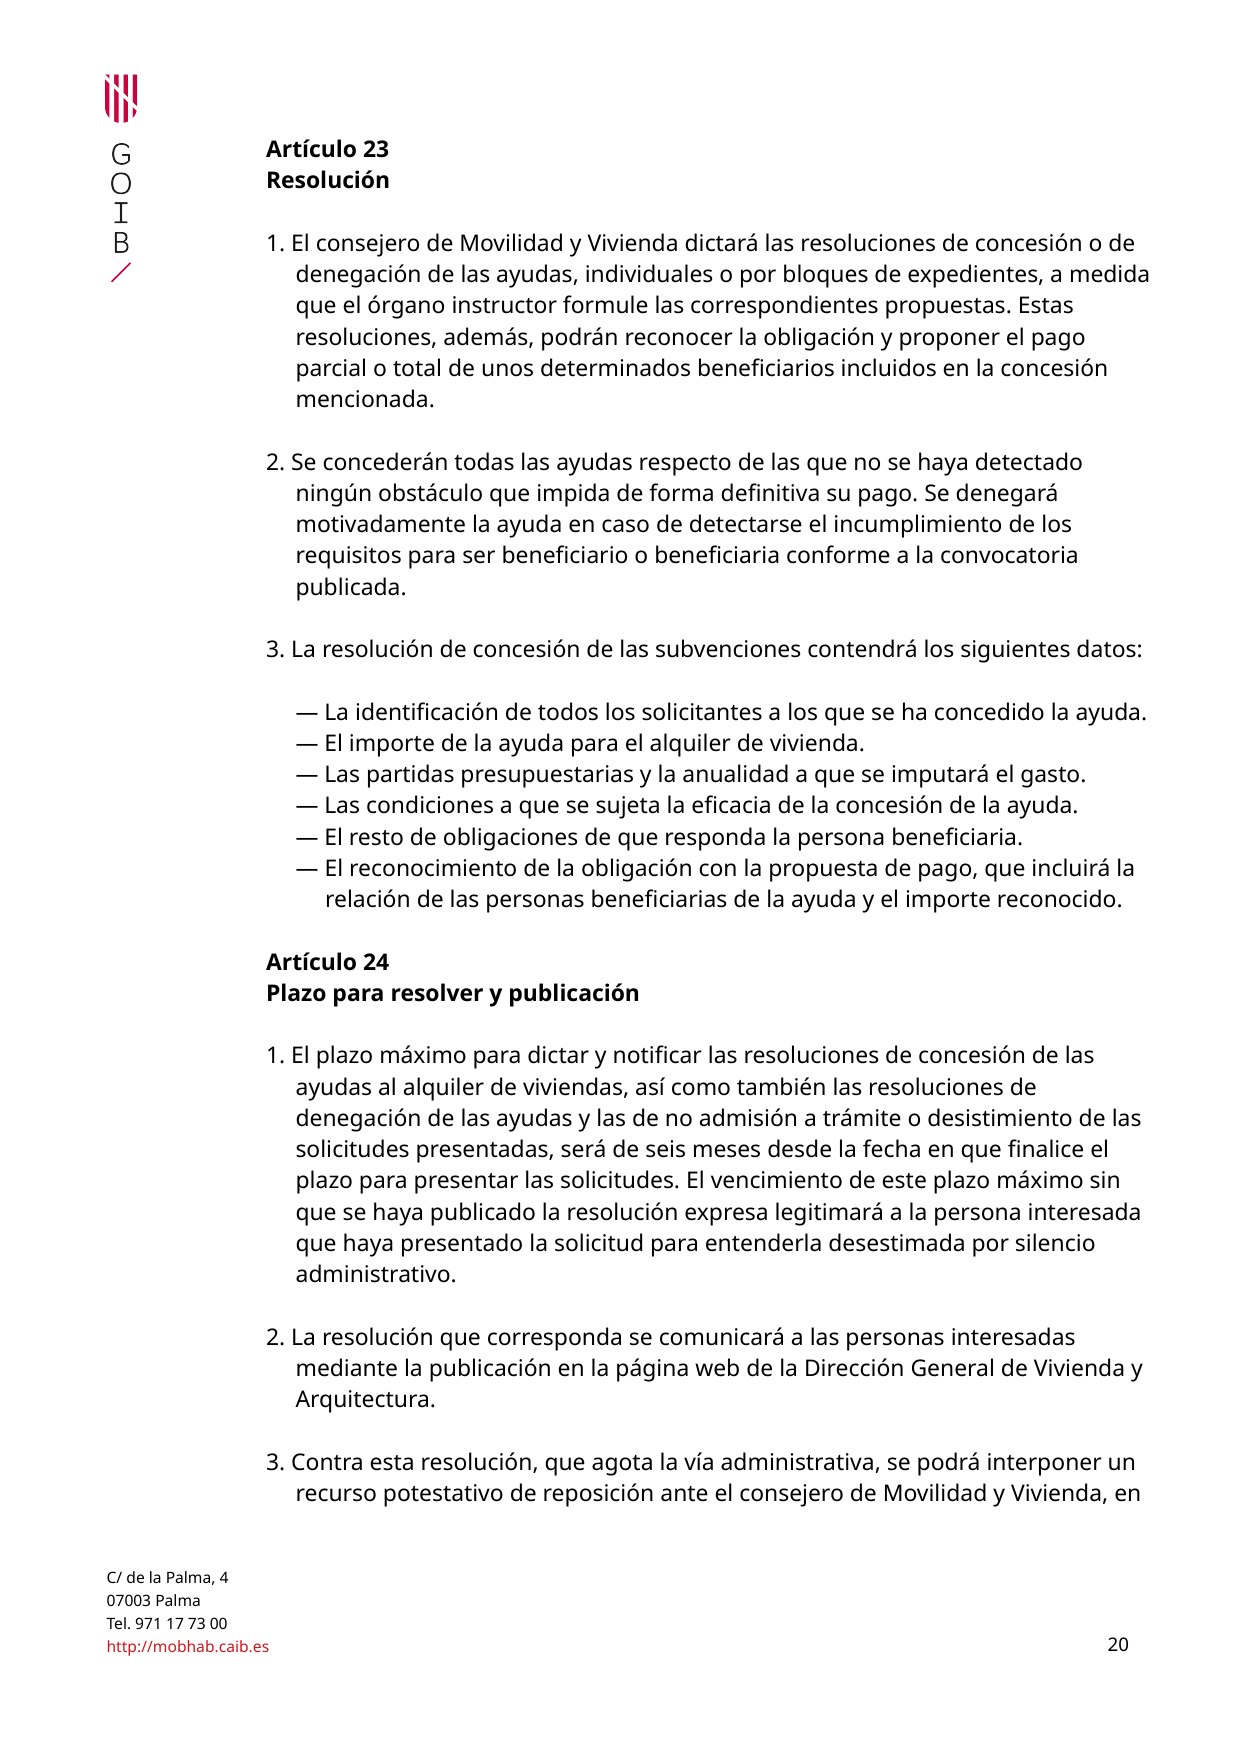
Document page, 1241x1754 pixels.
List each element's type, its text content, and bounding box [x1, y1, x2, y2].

text — El resto de obligaciones de que responda la persona beneficiaria. [266, 820, 1152, 852]
text 3. La resolución de concesión de las subvenciones contendrá los siguientes datos: [266, 633, 1152, 664]
text Plazo para resolver y publicación [266, 977, 1152, 1008]
text — Las condiciones a que se sujeta la eficacia de la concesión de la ayuda. [266, 789, 1152, 820]
text — El importe de la ayuda para el alquiler de vivienda. [266, 727, 1152, 758]
text — El reconocimiento de la obligación con la propuesta de pago, que incluirá la relación de las personas beneficiarias de la ayuda y el importe reconocido. [295, 852, 1152, 914]
text 2. La resolución que corresponda se comunicará a las personas interesadas mediante la publicación en la página web de la Dirección General de Vivienda y Arquitectura. [266, 1320, 1152, 1414]
text Artículo 23 [266, 133, 1152, 164]
picture [76, 51, 166, 313]
text 1. El consejero de Movilidad y Vivienda dictará las resoluciones de concesión o de denegación de las ayudas, individuales o por bloques de expedientes, a medida que el órgano instructor formule las correspondientes propuestas. Estas resoluciones, además, podrán reconocer la obligación y proponer el pago parcial o total de unos determinados beneficiarios incluidos en la concesión mencionada. [266, 227, 1152, 414]
text 3. Contra esta resolución, que agota la vía administrativa, se podrá interponer un recurso potestativo de reposición ante el consejero de Movilidad y Vivienda, en [266, 1445, 1152, 1508]
text 2. Se concederán todas las ayudas respecto de las que no se haya detectado ningún obstáculo que impida de forma definitiva su pago. Se denegará motivadamente la ayuda en caso de detectarse el incumplimiento de los requisitos para ser beneficiario o beneficiaria conforme a la convocatoria publicada. [266, 445, 1152, 602]
text Artículo 24 [266, 945, 1152, 977]
text Resolución [266, 164, 1152, 195]
text — Las partidas presupuestarias y la anualidad a que se imputará el gasto. [266, 758, 1152, 789]
text — La identificación de todos los solicitantes a los que se ha concedido la ayuda. [266, 695, 1152, 727]
text 1. El plazo máximo para dictar y notificar las resoluciones de concesión de las ayudas al alquiler de viviendas, así como también las resoluciones de denegación de las ayudas y las de no admisión a trámite o desistimiento de las solicitudes presentadas, será de seis meses desde la fecha en que finalice el plazo para presentar las solicitudes. El vencimiento de este plazo máximo sin que se haya publicado la resolución expresa legitimará a la persona interesada que haya presentado la solicitud para entenderla desestimada por silencio administrativo. [266, 1039, 1152, 1289]
